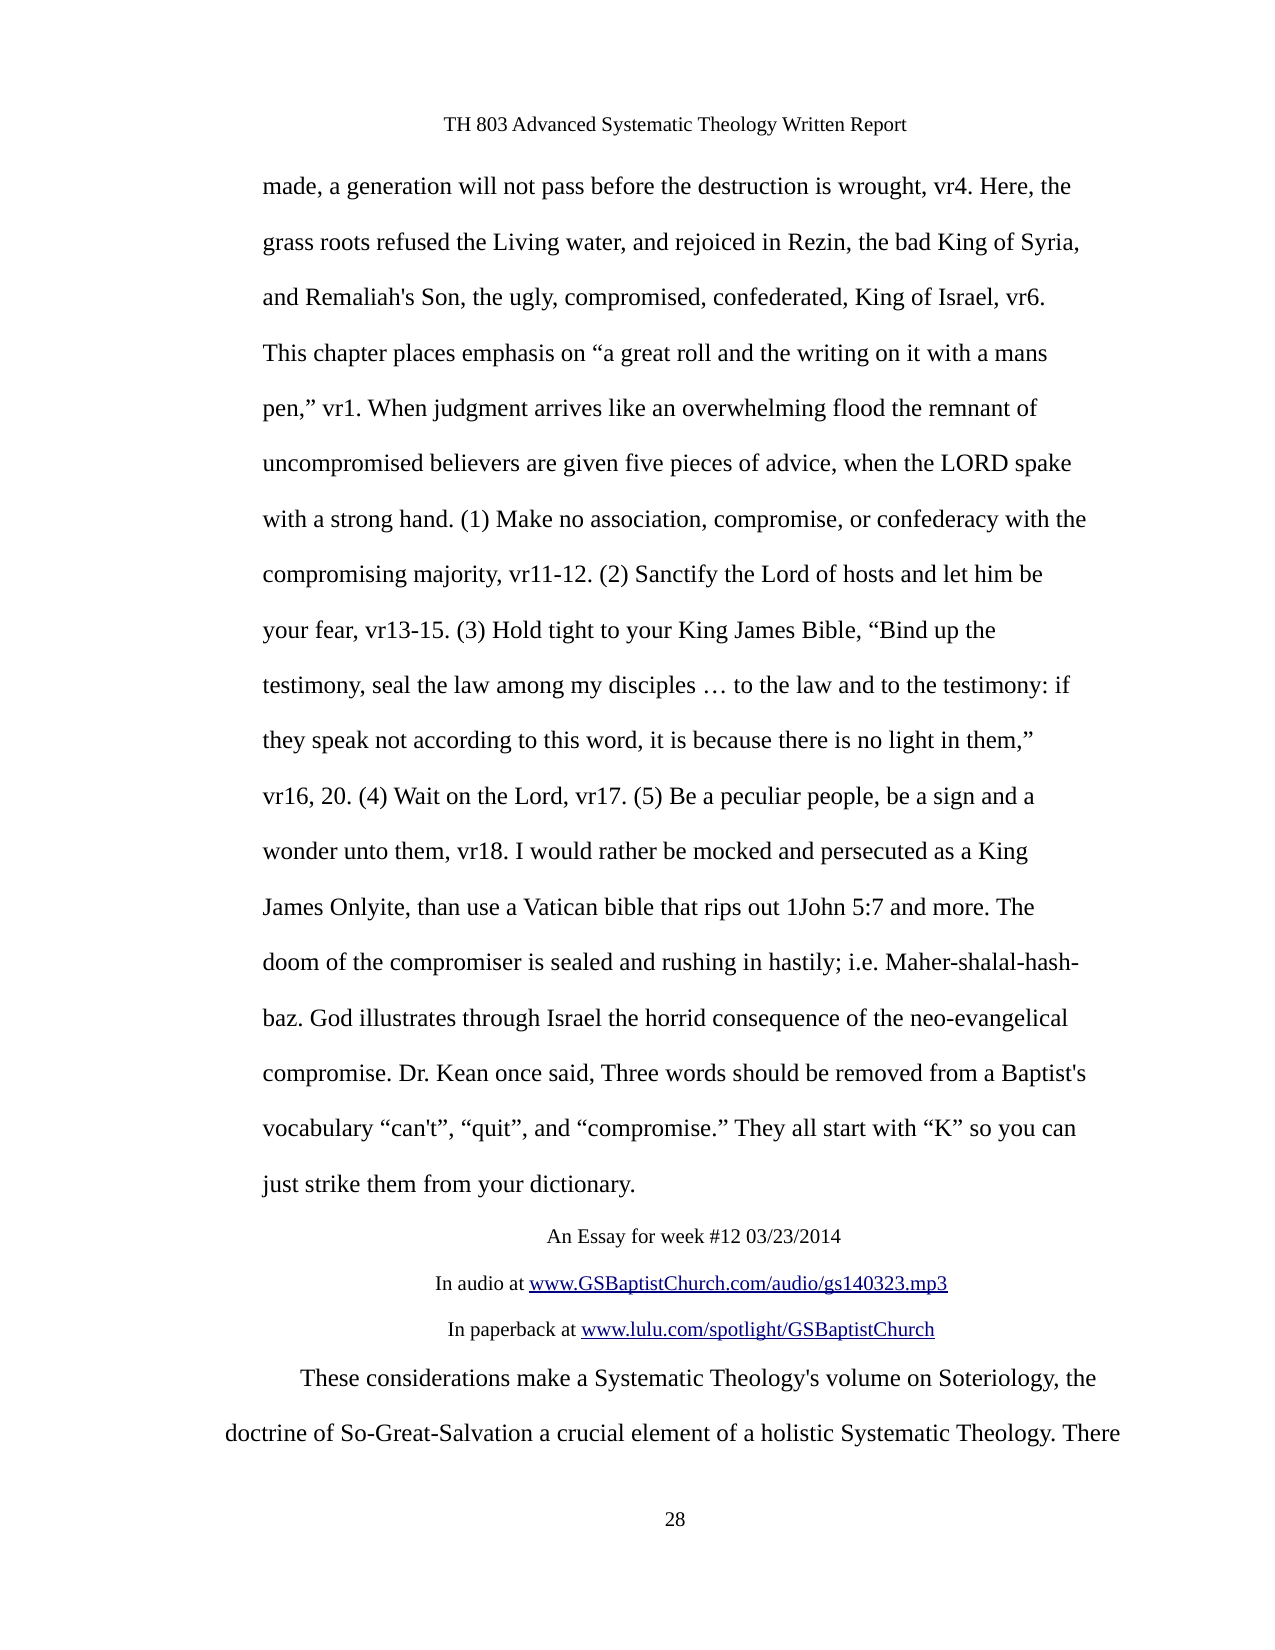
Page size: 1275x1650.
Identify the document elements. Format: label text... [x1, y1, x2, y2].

text In paperback at www.lulu.com/spotlight/GSBaptistChurch [262, 1318, 1087, 1341]
text These considerations make a Systematic Theology's volume on Soteriology, the doctrine of So-Great-Salvation a crucial element of a holistic Systematic Theology. There [225, 1364, 1125, 1447]
text In audio at www.GSBaptistChurch.com/audio/gs140323.mp3 [262, 1272, 1087, 1295]
text made, a generation will not pass before the destruction is wrought, vr4. Here, the grass roots refused the Living water, and rejoiced in Rezin, the bad King of Syria, and Remaliah's Son, the ugly, compromised, confederated, King of Israel, vr6. This chapter places emphasis on “a great roll and the writing on it with a mans pen,” vr1. When judgment arrives like an overwhelming flood the remnant of uncompromised believers are given five pieces of advice, when the LORD spake with a strong hand. (1) Make no association, compromise, or confederacy with the compromising majority, vr11-12. (2) Sanctify the Lord of hosts and let him be your fear, vr13-15. (3) Hold tight to your King James Bible, “Bind up the testimony, seal the law among my disciples … to the law and to the testimony: if they speak not according to this word, it is because there is no light in them,” vr16, 20. (4) Wait on the Lord, vr17. (5) Be a peculiar people, be a sign and a wonder unto them, vr18. I would rather be mocked and persecuted as a King James Onlyite, than use a Vatican bible that rips out 1John 5:7 and more. The doom of the compromiser is sealed and rushing in hastily; i.e. Maher-shalal-hash-baz. God illustrates through Israel the horrid consequence of the neo-evangelical compromise. Dr. Kean once said, Three words should be removed from a Baptist's vocabulary “can't”, “quit”, and “compromise.” They all start with “K” so you can just strike them from your dictionary. [262, 172, 1087, 1198]
text An Essay for week #12 03/23/2014 [262, 1225, 1087, 1248]
